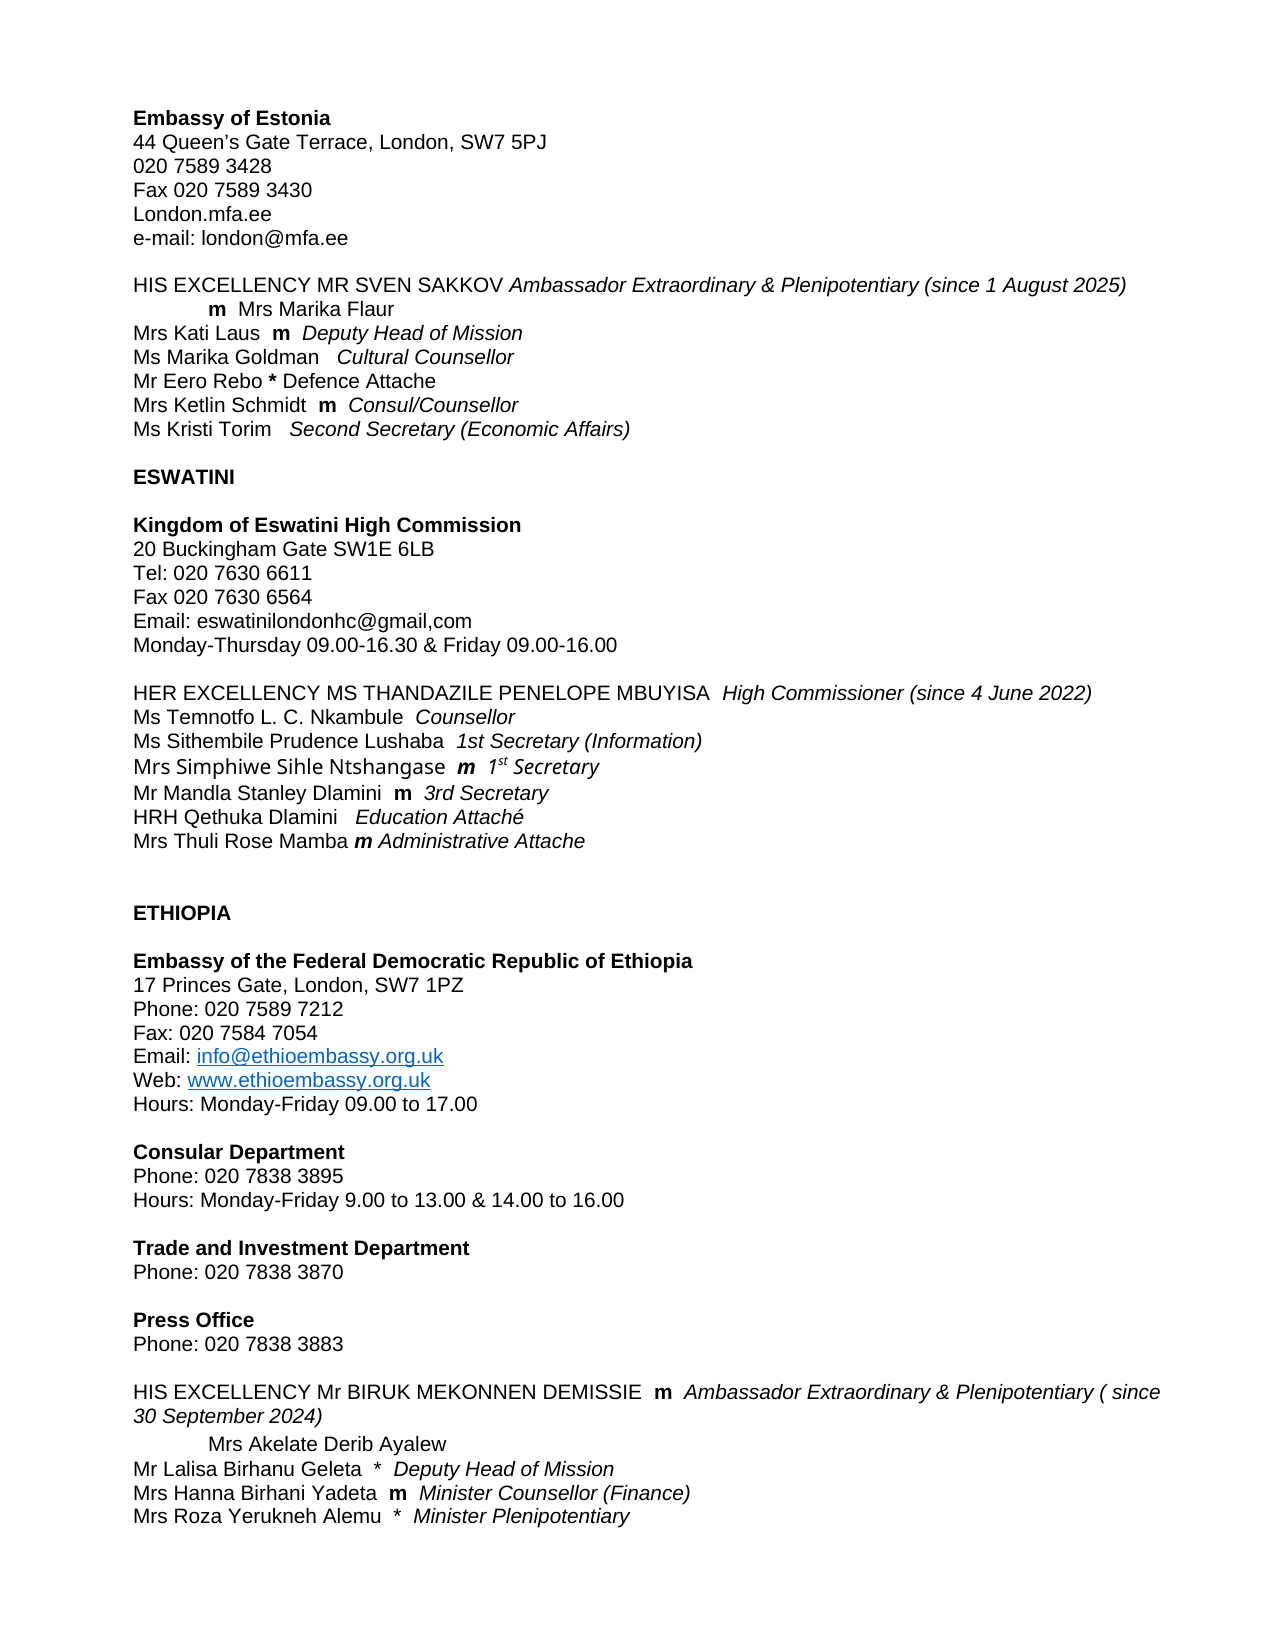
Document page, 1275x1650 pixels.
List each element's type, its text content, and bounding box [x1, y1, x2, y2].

text ESWATINI [133, 465, 1181, 489]
text Mrs Kati Laus m Deputy Head of Mission [133, 321, 1181, 345]
text Mrs Simphiwe Sihle Ntshangase m 1st Secretary [133, 752, 1181, 781]
text Phone: 020 7838 3870 [133, 1260, 1181, 1284]
text Hours: Monday-Friday 9.00 to 13.00 & 14.00 to 16.00 [133, 1188, 1181, 1212]
text Mrs Thuli Rose Mamba m Administrative Attache [133, 829, 1181, 853]
text Ms Temnotfo L. C. Nkambule Counsellor [133, 704, 1181, 728]
text Phone: 020 7838 3883 [133, 1332, 1181, 1356]
text 20 Buckingham Gate SW1E 6LB [133, 537, 1181, 561]
text Email: info@ethioembassy.org.uk [133, 1044, 1181, 1068]
text Ms Marika Goldman Cultural Counsellor [133, 345, 1181, 369]
text m Mrs Marika Flaur [133, 297, 1181, 321]
text Phone: 020 7838 3895 [133, 1164, 1181, 1188]
text Mr Mandla Stanley Dlamini m 3rd Secretary [133, 781, 1181, 805]
text 17 Princes Gate, London, SW7 1PZ [133, 972, 1181, 996]
text ETHIOPIA [133, 901, 1181, 924]
text London.mfa.ee [133, 201, 1181, 225]
text Hours: Monday-Friday 09.00 to 17.00 [133, 1092, 1181, 1116]
text Fax 020 7630 6564 [133, 585, 1181, 609]
text Fax: 020 7584 7054 [133, 1020, 1181, 1044]
text Trade and Investment Department [133, 1236, 1181, 1260]
text Consular Department [133, 1140, 1181, 1164]
text Ms Sithembile Prudence Lushaba 1st Secretary (Information) [133, 728, 1181, 752]
text HER EXCELLENCY MS THANDAZILE PENELOPE MBUYISA High Commissioner (since 4 June 2022) [133, 681, 1181, 704]
text HIS EXCELLENCY MR SVEN SAKKOV Ambassador Extraordinary & Plenipotentiary (since 1 August 2025) [133, 273, 1181, 297]
text Mrs Akelate Derib Ayalew [133, 1428, 1181, 1456]
text HIS EXCELLENCY Mr BIRUK MEKONNEN DEMISSIE m Ambassador Extraordinary & Plenipotentiary ( since 30 September 2024) [133, 1380, 1181, 1428]
text Mr Lalisa Birhanu Geleta * Deputy Head of Mission [133, 1456, 1181, 1480]
text Embassy of Estonia [133, 106, 1181, 129]
text Mr Eero Rebo * Defence Attache [133, 369, 1181, 393]
text 44 Queen’s Gate Terrace, London, SW7 5PJ [133, 129, 1181, 153]
text Phone: 020 7589 7212 [133, 996, 1181, 1020]
text Embassy of the Federal Democratic Republic of Ethiopia [133, 948, 1181, 972]
text Ms Kristi Torim Second Secretary (Economic Affairs) [133, 417, 1181, 441]
text Monday-Thursday 09.00-16.30 & Friday 09.00-16.00 [133, 633, 1181, 657]
text Mrs Ketlin Schmidt m Consul/Counsellor [133, 393, 1181, 417]
text Mrs Hanna Birhani Yadeta m Minister Counsellor (Finance) [133, 1480, 1181, 1504]
text Mrs Roza Yerukneh Alemu * Minister Plenipotentiary [133, 1504, 1181, 1528]
text Email: eswatinilondonhc@gmail,com [133, 609, 1181, 633]
text 020 7589 3428 [133, 153, 1181, 177]
text e-mail: london@mfa.ee [133, 225, 1181, 249]
text Tel: 020 7630 6611 [133, 561, 1181, 585]
text Fax 020 7589 3430 [133, 177, 1181, 201]
subtitle Kingdom of Eswatini High Commission [133, 513, 1181, 537]
text HRH Qethuka Dlamini Education Attaché [133, 805, 1181, 829]
text Press Office [133, 1308, 1181, 1332]
text Web: www.ethioembassy.org.uk [133, 1068, 1181, 1092]
